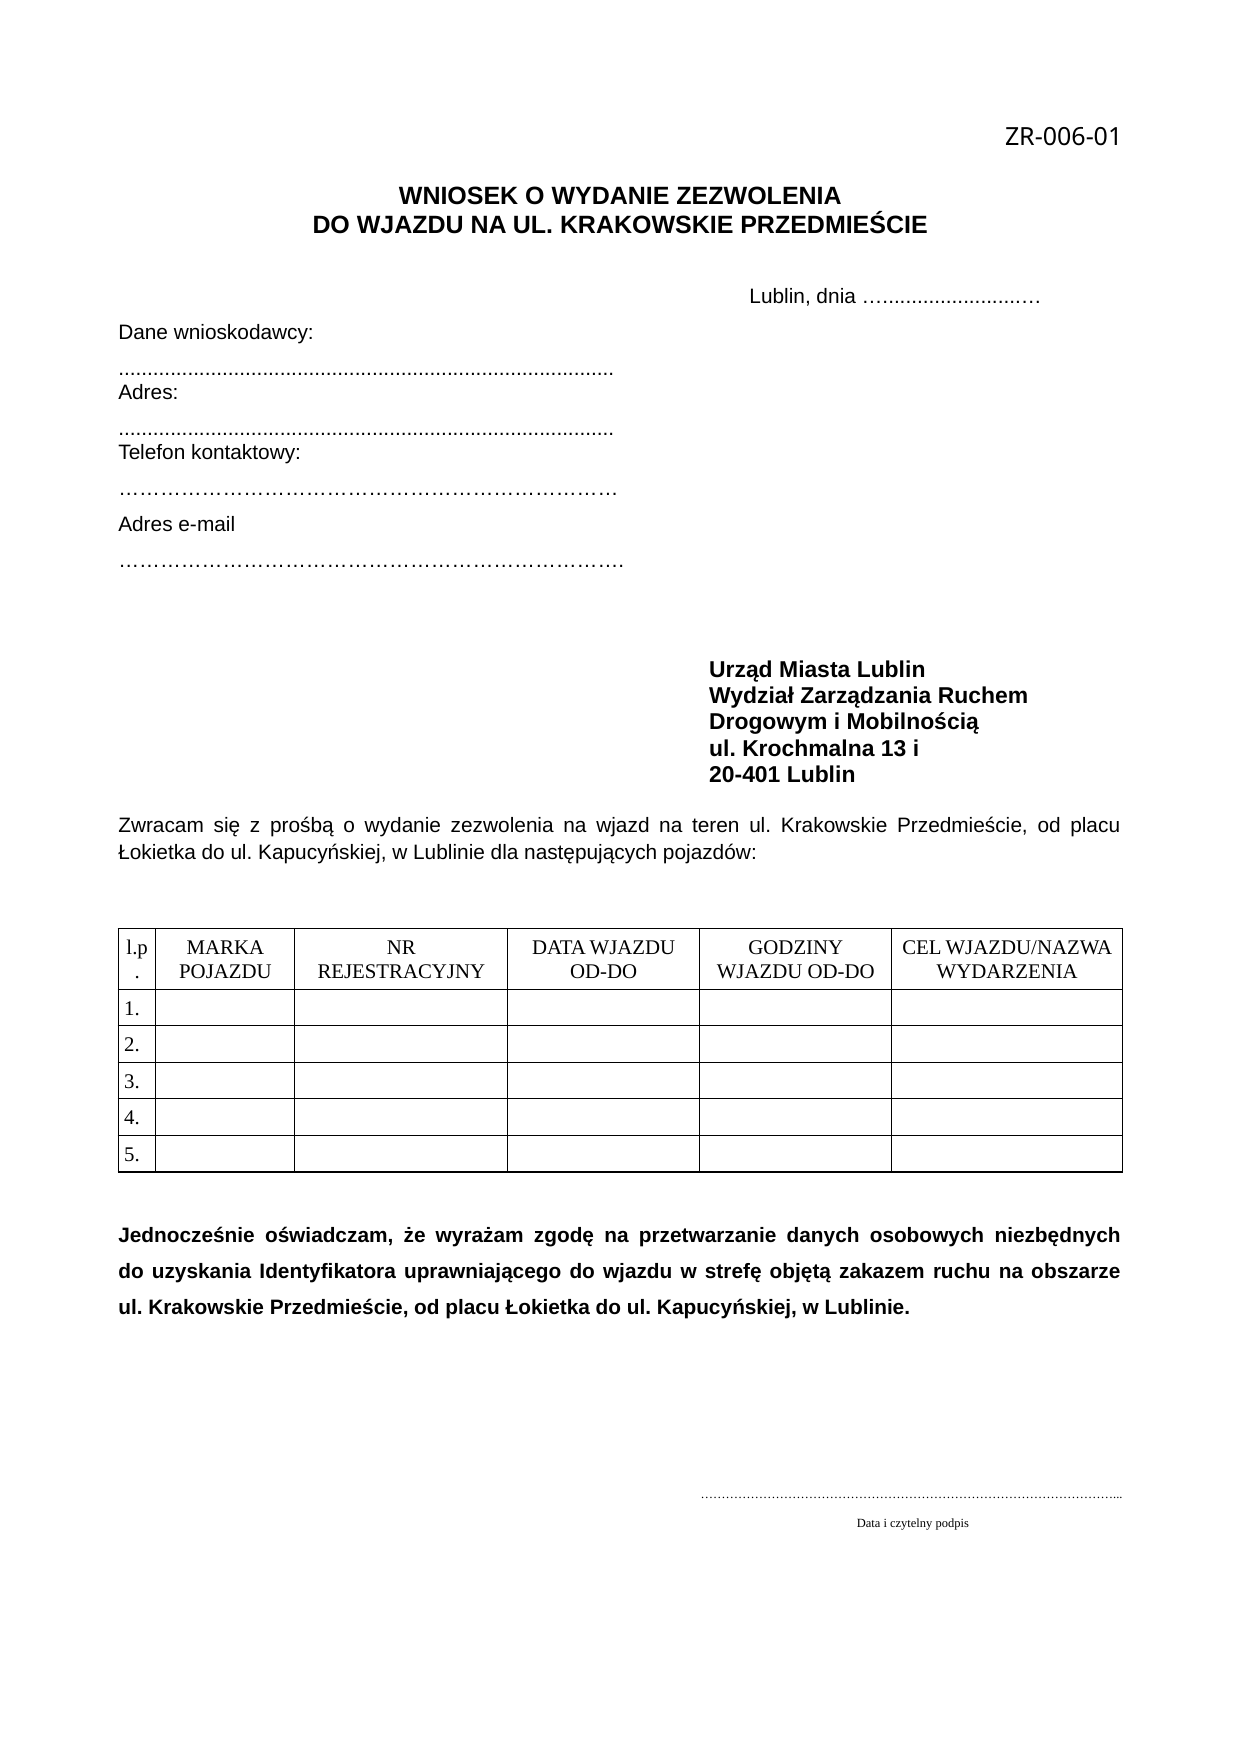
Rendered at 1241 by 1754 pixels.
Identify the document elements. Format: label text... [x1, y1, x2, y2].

table_cell [295, 1099, 507, 1135]
table_cell [700, 1026, 891, 1062]
text DO WJAZDU NA UL. KRAKOWSKIE PRZEDMIEŚCIE [118, 210, 1122, 238]
text ZR-006-01 [118, 118, 1122, 152]
text ul. Krochmalna 13 i [118, 735, 1122, 761]
table_cell [156, 990, 294, 1025]
table_cell [892, 1136, 1122, 1171]
table_cell 5. [119, 1136, 155, 1171]
table_cell [156, 1099, 294, 1135]
table_cell [295, 1026, 507, 1062]
table_cell [700, 1136, 891, 1171]
table_cell 4. [119, 1099, 155, 1135]
table_header l.p. [119, 929, 155, 989]
table_cell [892, 990, 1122, 1025]
text Urząd Miasta Lublin [118, 656, 1122, 682]
table_header CEL WJAZDU/NAZWA WYDARZENIA [892, 929, 1122, 989]
text ………………………………………………………………. [118, 548, 1122, 572]
text Jednocześnie oświadczam, że wyrażam zgodę na przetwarzanie danych osobowych niezbędnych do uzyskania Identyfikatora uprawniającego do wjazdu w strefę objętą zakazem ruchu na obszarze ul. Krakowskie Przedmieście, od placu Łokietka do ul. Kapucyńskiej, w Lublinie. [118, 1211, 1122, 1319]
text ………………………………………………………………………………………... [118, 1487, 1122, 1501]
table_cell [892, 1026, 1122, 1062]
table_cell [700, 990, 891, 1025]
table_cell [508, 1026, 699, 1062]
table_cell [700, 1063, 891, 1098]
table_header GODZINY WJAZDU OD-DO [700, 929, 891, 989]
table_cell [508, 1099, 699, 1135]
table_header NR REJESTRACYJNY [295, 929, 507, 989]
table_cell [295, 990, 507, 1025]
text Telefon kontaktowy: [118, 440, 1122, 464]
table_cell [508, 990, 699, 1025]
text Data i czytelny podpis [118, 1516, 1122, 1530]
table_cell [700, 1099, 891, 1135]
text WNIOSEK O WYDANIE ZEZWOLENIA [118, 181, 1122, 210]
text Wydział Zarządzania Ruchem Drogowym i Mobilnością [118, 682, 1122, 735]
text ...................................................................................... [118, 416, 1122, 440]
text Zwracam się z prośbą o wydanie zezwolenia na wjazd na teren ul. Krakowskie Przedmieście, od placu Łokietka do ul. Kapucyńskiej, w Lublinie dla następujących pojazdów: [118, 787, 1122, 864]
table_cell [156, 1026, 294, 1062]
table_cell [508, 1063, 699, 1098]
table_header DATA WJAZDU OD-DO [508, 929, 699, 989]
table_cell [295, 1136, 507, 1171]
table_cell [892, 1063, 1122, 1098]
table_cell 1. [119, 990, 155, 1025]
text 20-401 Lublin [118, 761, 1122, 787]
table_cell [156, 1063, 294, 1098]
table_cell 2. [119, 1026, 155, 1062]
table_cell [892, 1099, 1122, 1135]
table_header MARKA POJAZDU [156, 929, 294, 989]
text ...................................................................................... [118, 356, 1122, 380]
text Dane wnioskodawcy: [118, 320, 1122, 344]
text ……………………………………………………………… [118, 476, 1122, 500]
table_cell [508, 1136, 699, 1171]
text Adres: [118, 380, 1122, 404]
text Lublin, dnia …........................… [118, 284, 1122, 308]
text Adres e-mail [118, 512, 1122, 536]
table_cell [295, 1063, 507, 1098]
table_cell [156, 1136, 294, 1171]
table_cell 3. [119, 1063, 155, 1098]
